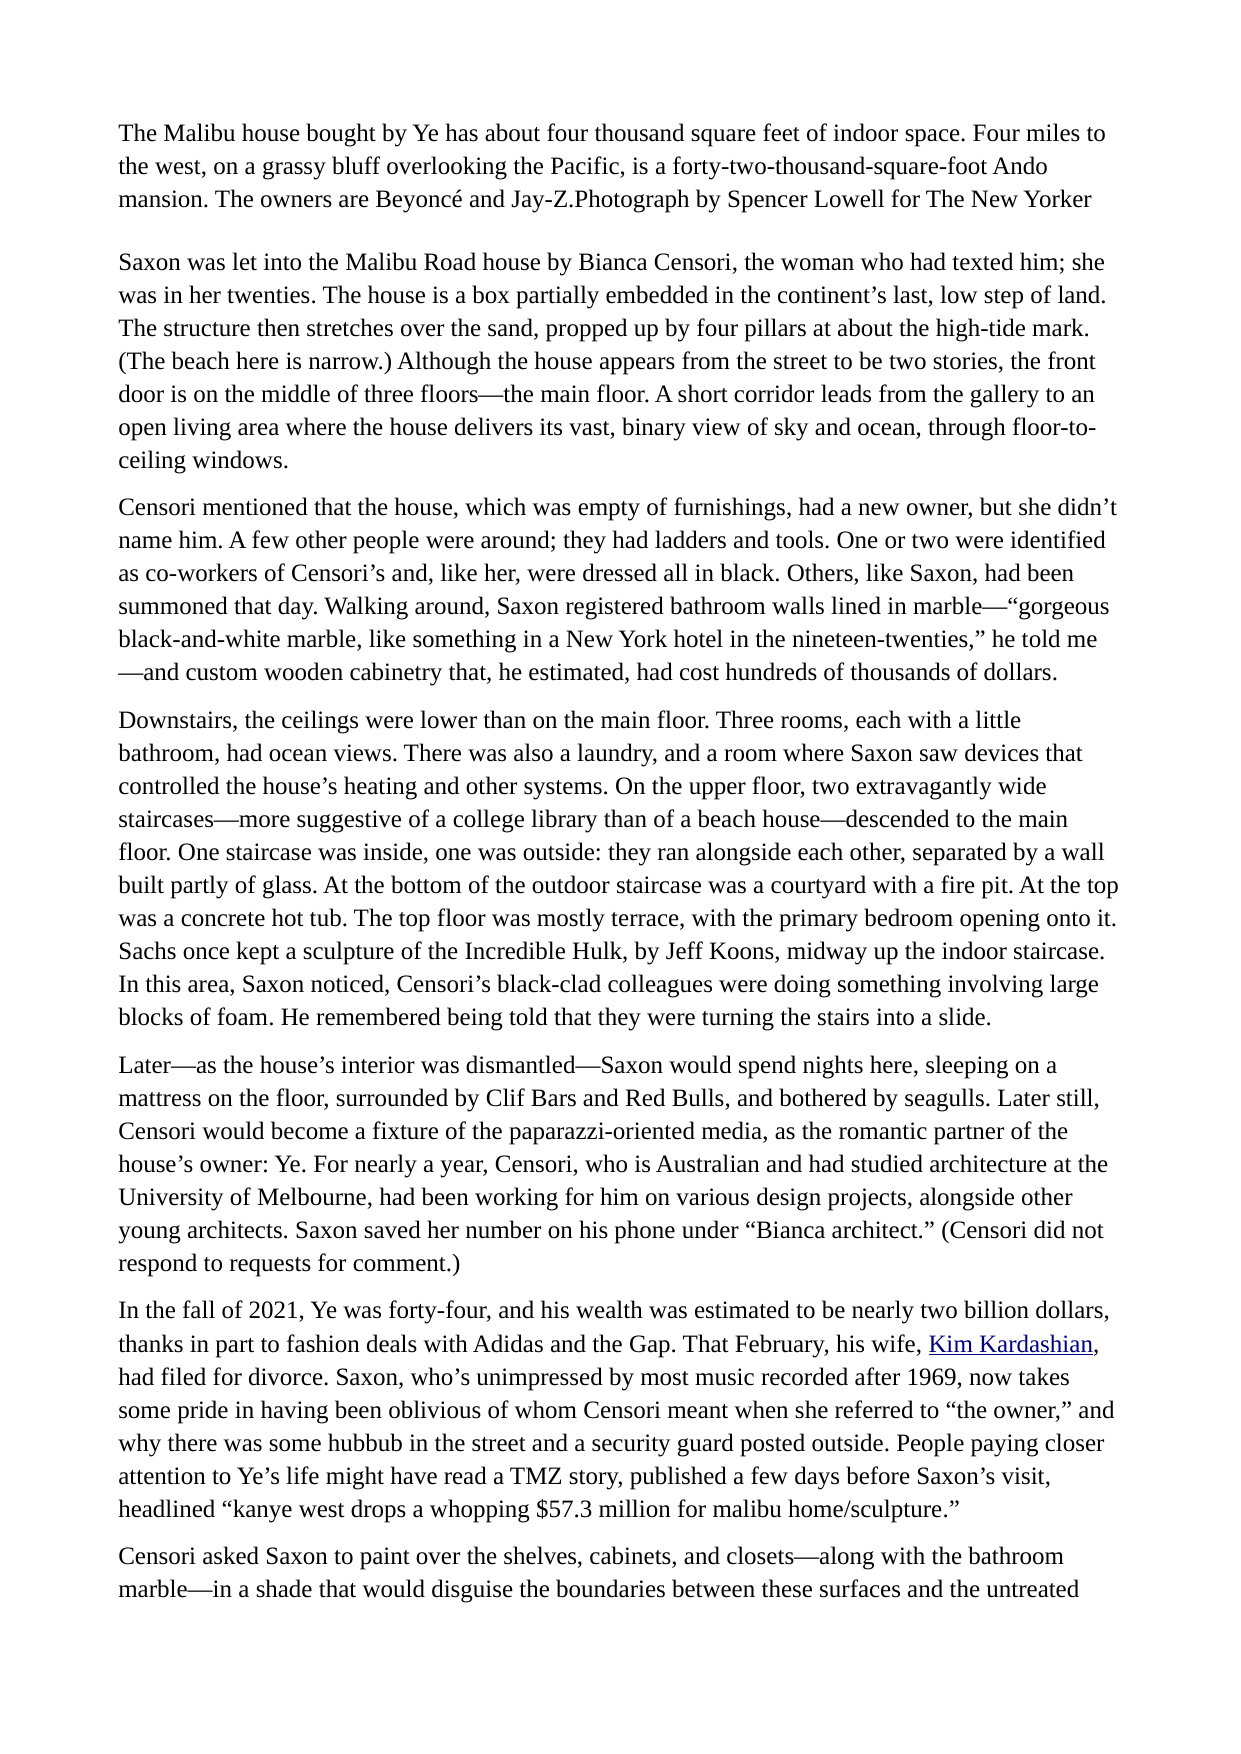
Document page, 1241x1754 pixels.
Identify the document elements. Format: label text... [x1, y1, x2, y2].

text Downstairs, the ceilings were lower than on the main floor. Three rooms, each with a little bathroom, had ocean views. There was also a laundry, and a room where Saxon saw devices that controlled the house’s heating and other systems. On the upper floor, two extravagantly wide staircases—more suggestive of a college library than of a beach house—descended to the main floor. One staircase was inside, one was outside: they ran alongside each other, separated by a wall built partly of glass. At the bottom of the outdoor staircase was a courtyard with a fire pit. At the top was a concrete hot tub. The top floor was mostly terrace, with the primary bedroom opening onto it. Sachs once kept a sculpture of the Incredible Hulk, by Jeff Koons, midway up the indoor staircase. In this area, Saxon noticed, Censori’s black-clad colleagues were doing something involving large blocks of foam. He remembered being told that they were turning the stairs into a slide. [118, 705, 1122, 1031]
text Saxon was let into the Malibu Road house by Bianca Censori, the woman who had texted him; she was in her twenties. The house is a box partially embedded in the continent’s last, low step of land. The structure then stretches over the sand, propped up by four pillars at about the high-tide mark. (The beach here is narrow.) Although the house appears from the street to be two stories, the front door is on the middle of three floors—the main floor. A short corridor leads from the gallery to an open living area where the house delivers its vast, binary view of sky and ocean, through floor-to-ceiling windows. [118, 247, 1122, 473]
text Censori asked Saxon to paint over the shelves, cabinets, and closets—along with the bathroom marble—in a shade that would disguise the boundaries between these surfaces and the untreated [118, 1541, 1122, 1603]
text Later—as the house’s interior was dismantled—Saxon would spend nights here, sleeping on a mattress on the floor, surrounded by Clif Bars and Red Bulls, and bothered by seagulls. Later still, Censori would become a fixture of the paparazzi-oriented media, as the romantic partner of the house’s owner: Ye. For nearly a year, Censori, who is Australian and had studied architecture at the University of Melbourne, had been working for him on various design projects, alongside other young architects. Saxon saved her number on his phone under “Bianca architect.” (Censori did not respond to requests for comment.) [118, 1050, 1122, 1277]
text In the fall of 2021, Ye was forty-four, and his wealth was estimated to be nearly two billion dollars, thanks in part to fashion deals with Adidas and the Gap. That February, his wife, Kim Kardashian, had filed for divorce. Saxon, who’s unimpressed by most music recorded after 1969, now takes some pride in having been oblivious of whom Censori meant when she referred to “the owner,” and why there was some hubbub in the street and a security guard posted outside. People paying closer attention to Ye’s life might have read a TMZ story, published a few days before Saxon’s visit, headlined “kanye west drops a whopping $57.3 million for malibu home/sculpture.” [118, 1296, 1122, 1522]
text The Malibu house bought by Ye has about four thousand square feet of indoor space. Four miles to the west, on a grassy bluff overlooking the Pacific, is a forty-two-thousand-square-foot Ando mansion. The owners are Beyoncé and Jay-Z.Photograph by Spencer Lowell for The New Yorker [118, 118, 1122, 213]
text Censori mentioned that the house, which was empty of furnishings, had a new owner, but she didn’t name him. A few other people were around; they had ladders and tools. One or two were identified as co-workers of Censori’s and, like her, were dressed all in black. Others, like Saxon, had been summoned that day. Walking around, Saxon registered bathroom walls lined in marble—“gorgeous black-and-white marble, like something in a New York hotel in the nineteen-twenties,” he told me—and custom wooden cabinetry that, he estimated, had cost hundreds of thousands of dollars. [118, 492, 1122, 686]
